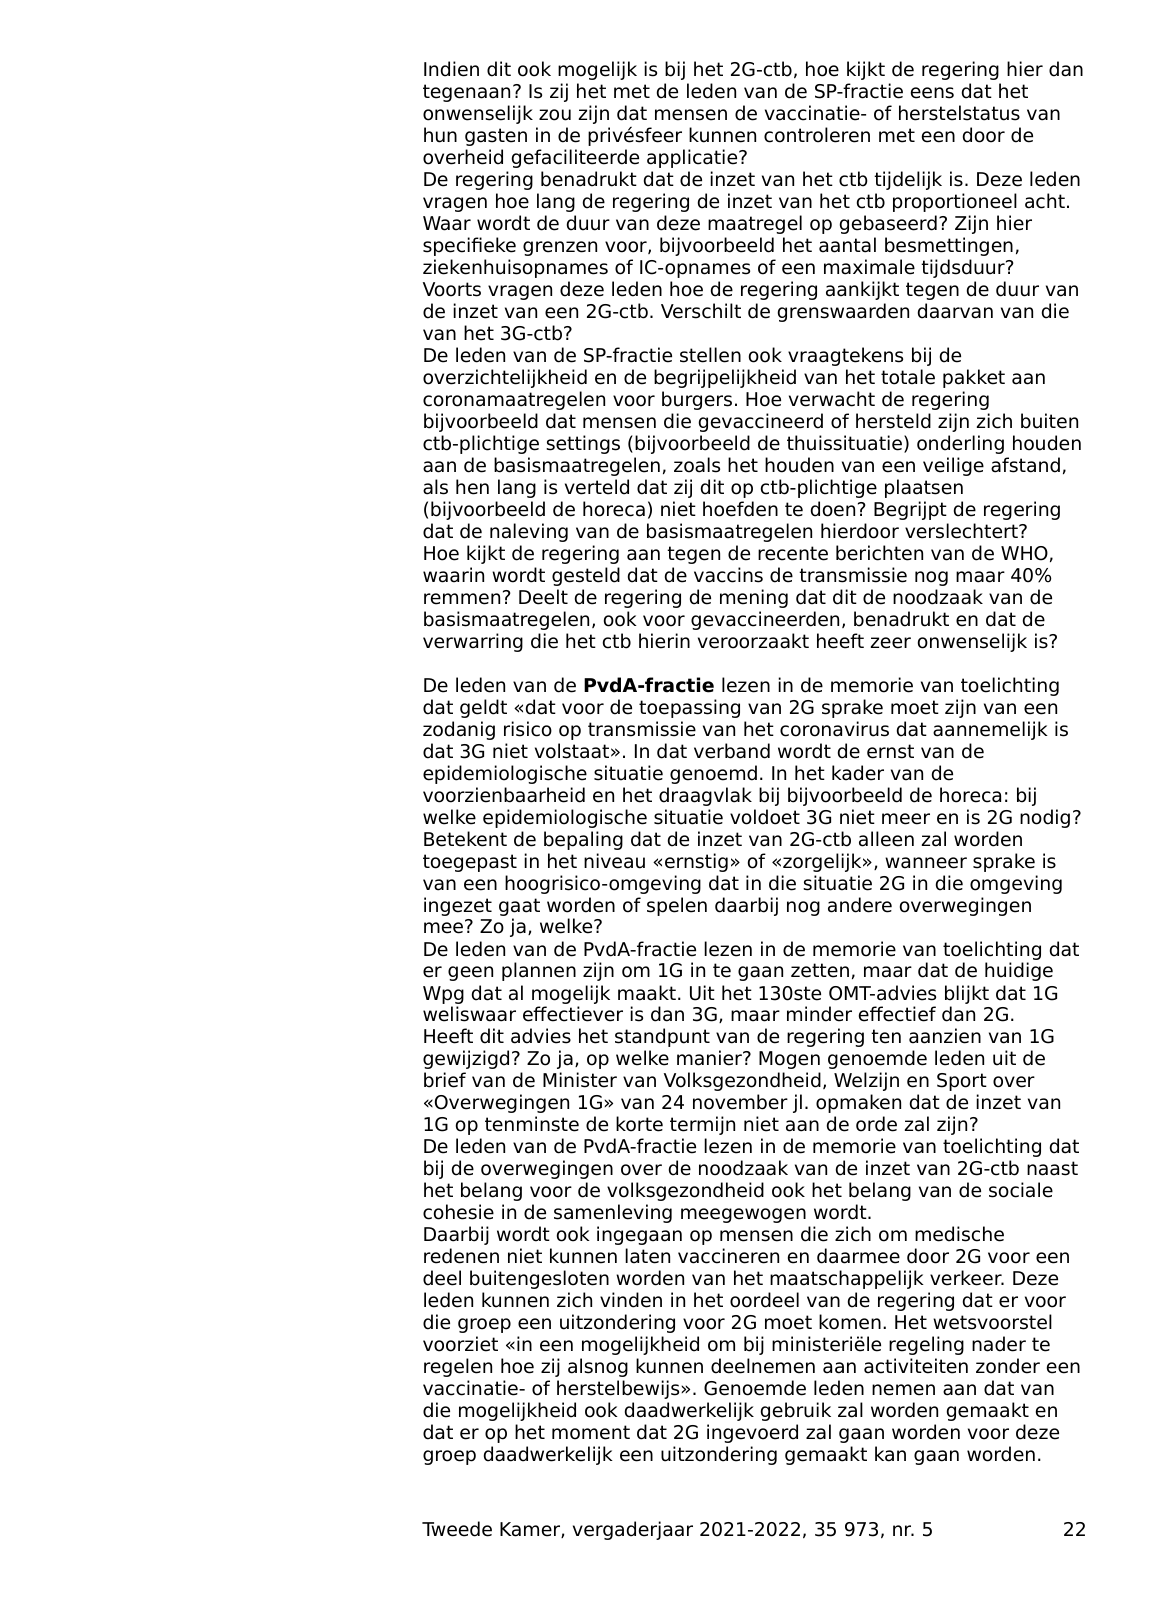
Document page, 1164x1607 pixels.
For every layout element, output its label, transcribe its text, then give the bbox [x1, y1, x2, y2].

text De regering benadrukt dat de inzet van het ctb tijdelijk is. Deze leden vragen hoe lang de regering de inzet van het ctb proportioneel acht. Waar wordt de duur van deze maatregel op gebaseerd? Zijn hier specifieke grenzen voor, bijvoorbeeld het aantal besmettingen, ziekenhuisopnames of IC-opnames of een maximale tijdsduur? [422, 169, 1087, 279]
text De leden van de PvdA-fractie lezen in de memorie van toelichting dat er geen plannen zijn om 1G in te gaan zetten, maar dat de huidige Wpg dat al mogelijk maakt. Uit het 130ste OMT-advies blijkt dat 1G weliswaar effectiever is dan 3G, maar minder effectief dan 2G. [422, 938, 1087, 1026]
text Indien dit ook mogelijk is bij het 2G-ctb, hoe kijkt de regering hier dan tegenaan? Is zij het met de leden van de SP-fractie eens dat het onwenselijk zou zijn dat mensen de vaccinatie- of herstelstatus van hun gasten in de privésfeer kunnen controleren met een door de overheid gefaciliteerde applicatie? [422, 59, 1087, 169]
text Hoe kijkt de regering aan tegen de recente berichten van de WHO, waarin wordt gesteld dat de vaccins de transmissie nog maar 40% remmen? Deelt de regering de mening dat dit de noodzaak van de basismaatregelen, ook voor gevaccineerden, benadrukt en dat de verwarring die het ctb hierin veroorzaakt heeft zeer onwenselijk is? [422, 543, 1087, 652]
text De leden van de PvdA-fractie lezen in de memorie van toelichting dat geldt «dat voor de toepassing van 2G sprake moet zijn van een zodanig risico op transmissie van het coronavirus dat aannemelijk is dat 3G niet volstaat». In dat verband wordt de ernst van de epidemiologische situatie genoemd. In het kader van de voorzienbaarheid en het draagvlak bij bijvoorbeeld de horeca: bij welke epidemiologische situatie voldoet 3G niet meer en is 2G nodig? Betekent de bepaling dat de inzet van 2G-ctb alleen zal worden toegepast in het niveau «ernstig» of «zorgelijk», wanneer sprake is van een hoogrisico-omgeving dat in die situatie 2G in die omgeving ingezet gaat worden of spelen daarbij nog andere overwegingen mee? Zo ja, welke? [422, 675, 1087, 938]
text Heeft dit advies het standpunt van de regering ten aanzien van 1G gewijzigd? Zo ja, op welke manier? Mogen genoemde leden uit de brief van de Minister van Volksgezondheid, Welzijn en Sport over «Overwegingen 1G» van 24 november jl. opmaken dat de inzet van 1G op tenminste de korte termijn niet aan de orde zal zijn? [422, 1026, 1087, 1136]
text Daarbij wordt ook ingegaan op mensen die zich om medische redenen niet kunnen laten vaccineren en daarmee door 2G voor een deel buitengesloten worden van het maatschappelijk verkeer. Deze leden kunnen zich vinden in het oordeel van de regering dat er voor die groep een uitzondering voor 2G moet komen. Het wetsvoorstel voorziet «in een mogelijkheid om bij ministeriële regeling nader te regelen hoe zij alsnog kunnen deelnemen aan activiteiten zonder een vaccinatie- of herstelbewijs». Genoemde leden nemen aan dat van die mogelijkheid ook daadwerkelijk gebruik zal worden gemaakt en dat er op het moment dat 2G ingevoerd zal gaan worden voor deze groep daadwerkelijk een uitzondering gemaakt kan gaan worden. [422, 1224, 1087, 1466]
text De leden van de SP-fractie stellen ook vraagtekens bij de overzichtelijkheid en de begrijpelijkheid van het totale pakket aan coronamaatregelen voor burgers. Hoe verwacht de regering bijvoorbeeld dat mensen die gevaccineerd of hersteld zijn zich buiten ctb-plichtige settings (bijvoorbeeld de thuissituatie) onderling houden aan de basismaatregelen, zoals het houden van een veilige afstand, als hen lang is verteld dat zij dit op ctb-plichtige plaatsen (bijvoorbeeld de horeca) niet hoefden te doen? Begrijpt de regering dat de naleving van de basismaatregelen hierdoor verslechtert? [422, 345, 1087, 543]
text Voorts vragen deze leden hoe de regering aankijkt tegen de duur van de inzet van een 2G-ctb. Verschilt de grenswaarden daarvan van die van het 3G-ctb? [422, 279, 1087, 345]
text De leden van de PvdA-fractie lezen in de memorie van toelichting dat bij de overwegingen over de noodzaak van de inzet van 2G-ctb naast het belang voor de volksgezondheid ook het belang van de sociale cohesie in de samenleving meegewogen wordt. [422, 1136, 1087, 1224]
